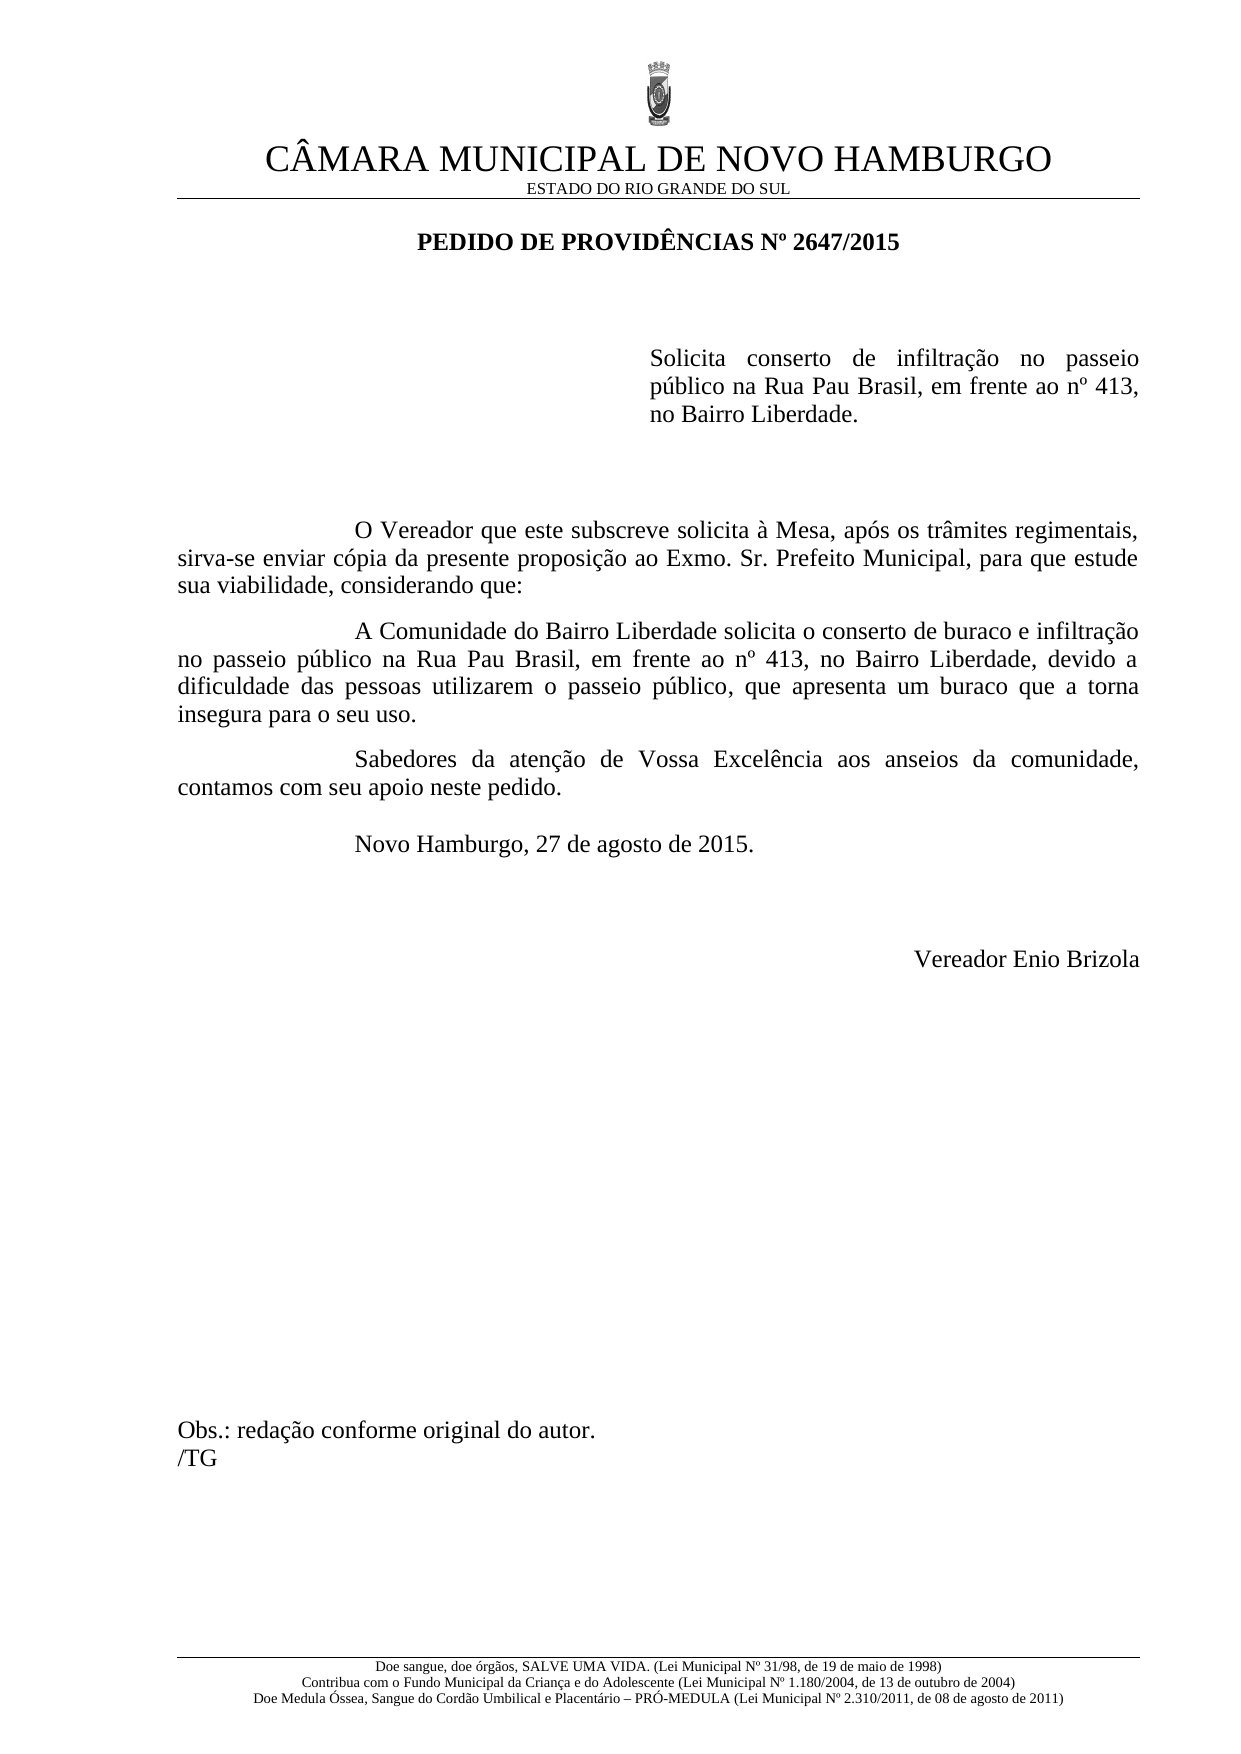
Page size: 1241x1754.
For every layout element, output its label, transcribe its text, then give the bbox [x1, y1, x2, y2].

text Novo Hamburgo, 27 de agosto de 2015. [177, 831, 1140, 858]
text A Comunidade do Bairro Liberdade solicita o conserto de buraco e infiltração no passeio público na Rua Pau Brasil, em frente ao nº 413, no Bairro Liberdade, devido a dificuldade das pessoas utilizarem o passeio público, que apresenta um buraco que a torna insegura para o seu uso. [177, 617, 1140, 728]
text /TG [177, 1444, 1140, 1471]
text O Vereador que este subscreve solicita à Mesa, após os trâmites regimentais, sirva-se enviar cópia da presente proposição ao Exmo. Sr. Prefeito Municipal, para que estude sua viabilidade, considerando que: [177, 516, 1140, 599]
text Solicita conserto de infiltração no passeio público na Rua Pau Brasil, em frente ao nº 413, no Bairro Liberdade. [649, 344, 1140, 428]
text Obs.: redação conforme original do autor. [177, 1416, 1140, 1444]
text PEDIDO DE PROVIDÊNCIAS Nº 2647/2015 [177, 228, 1140, 256]
text Sabedores da atenção de Vossa Excelência aos anseios da comunidade, contamos com seu apoio neste pedido. [177, 746, 1140, 801]
text Vereador Enio Brizola [177, 945, 1140, 973]
